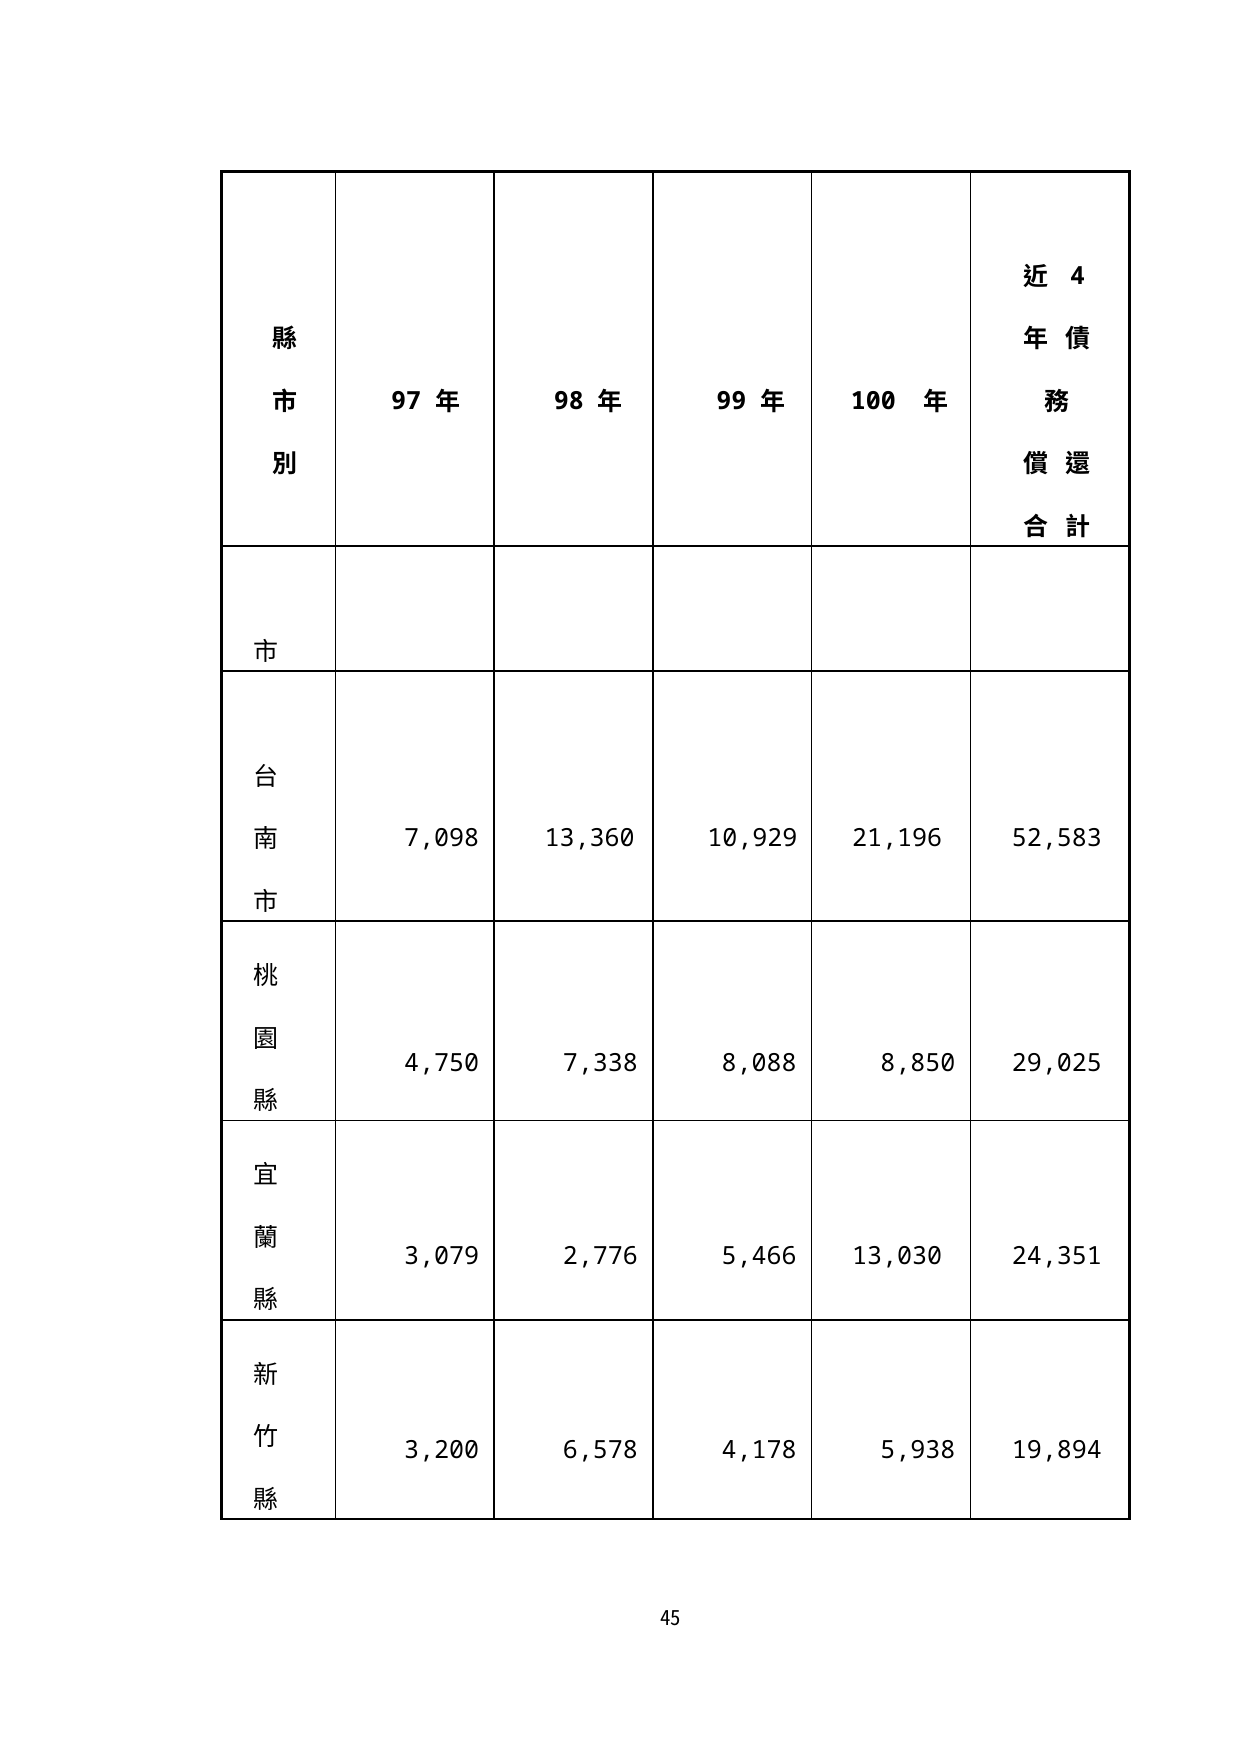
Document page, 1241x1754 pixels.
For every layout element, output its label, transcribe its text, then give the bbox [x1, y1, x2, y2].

table_cell 8,088 [654, 922, 811, 1119]
table_cell 6,578 [495, 1321, 652, 1518]
table_cell 7,098 [336, 672, 493, 920]
table_cell [971, 547, 1128, 670]
table_header 縣市別 [223, 173, 335, 545]
table_cell 3,079 [336, 1121, 493, 1319]
table_cell [654, 547, 811, 670]
table_cell 10,929 [654, 672, 811, 920]
table_header 98年 [495, 173, 652, 545]
table_cell 宜蘭縣 [223, 1121, 335, 1319]
table_cell 2,776 [495, 1121, 652, 1319]
table_header 97年 [336, 173, 493, 545]
table_cell 7,338 [495, 922, 652, 1119]
table_cell 21,196 [812, 672, 970, 920]
table_cell 29,025 [971, 922, 1128, 1119]
table_cell 桃園縣 [223, 922, 335, 1119]
table_header 100年 [812, 173, 970, 545]
table_cell 台南市 [223, 672, 335, 920]
table_cell 13,360 [495, 672, 652, 920]
table_cell 5,466 [654, 1121, 811, 1319]
table_cell 4,178 [654, 1321, 811, 1518]
table_header 近4年債務 償還合計 [971, 173, 1128, 545]
table_cell 市 [223, 547, 335, 670]
table_cell [336, 547, 493, 670]
table_cell 52,583 [971, 672, 1128, 920]
table_cell 4,750 [336, 922, 493, 1119]
table_cell [812, 547, 970, 670]
table_cell 19,894 [971, 1321, 1128, 1518]
table_cell 8,850 [812, 922, 970, 1119]
table_cell [495, 547, 652, 670]
table_cell 5,938 [812, 1321, 970, 1518]
table_cell 新竹縣 [223, 1321, 335, 1518]
table_header 99年 [654, 173, 811, 545]
table_cell 3,200 [336, 1321, 493, 1518]
table_cell 13,030 [812, 1121, 970, 1319]
table_cell 24,351 [971, 1121, 1128, 1319]
